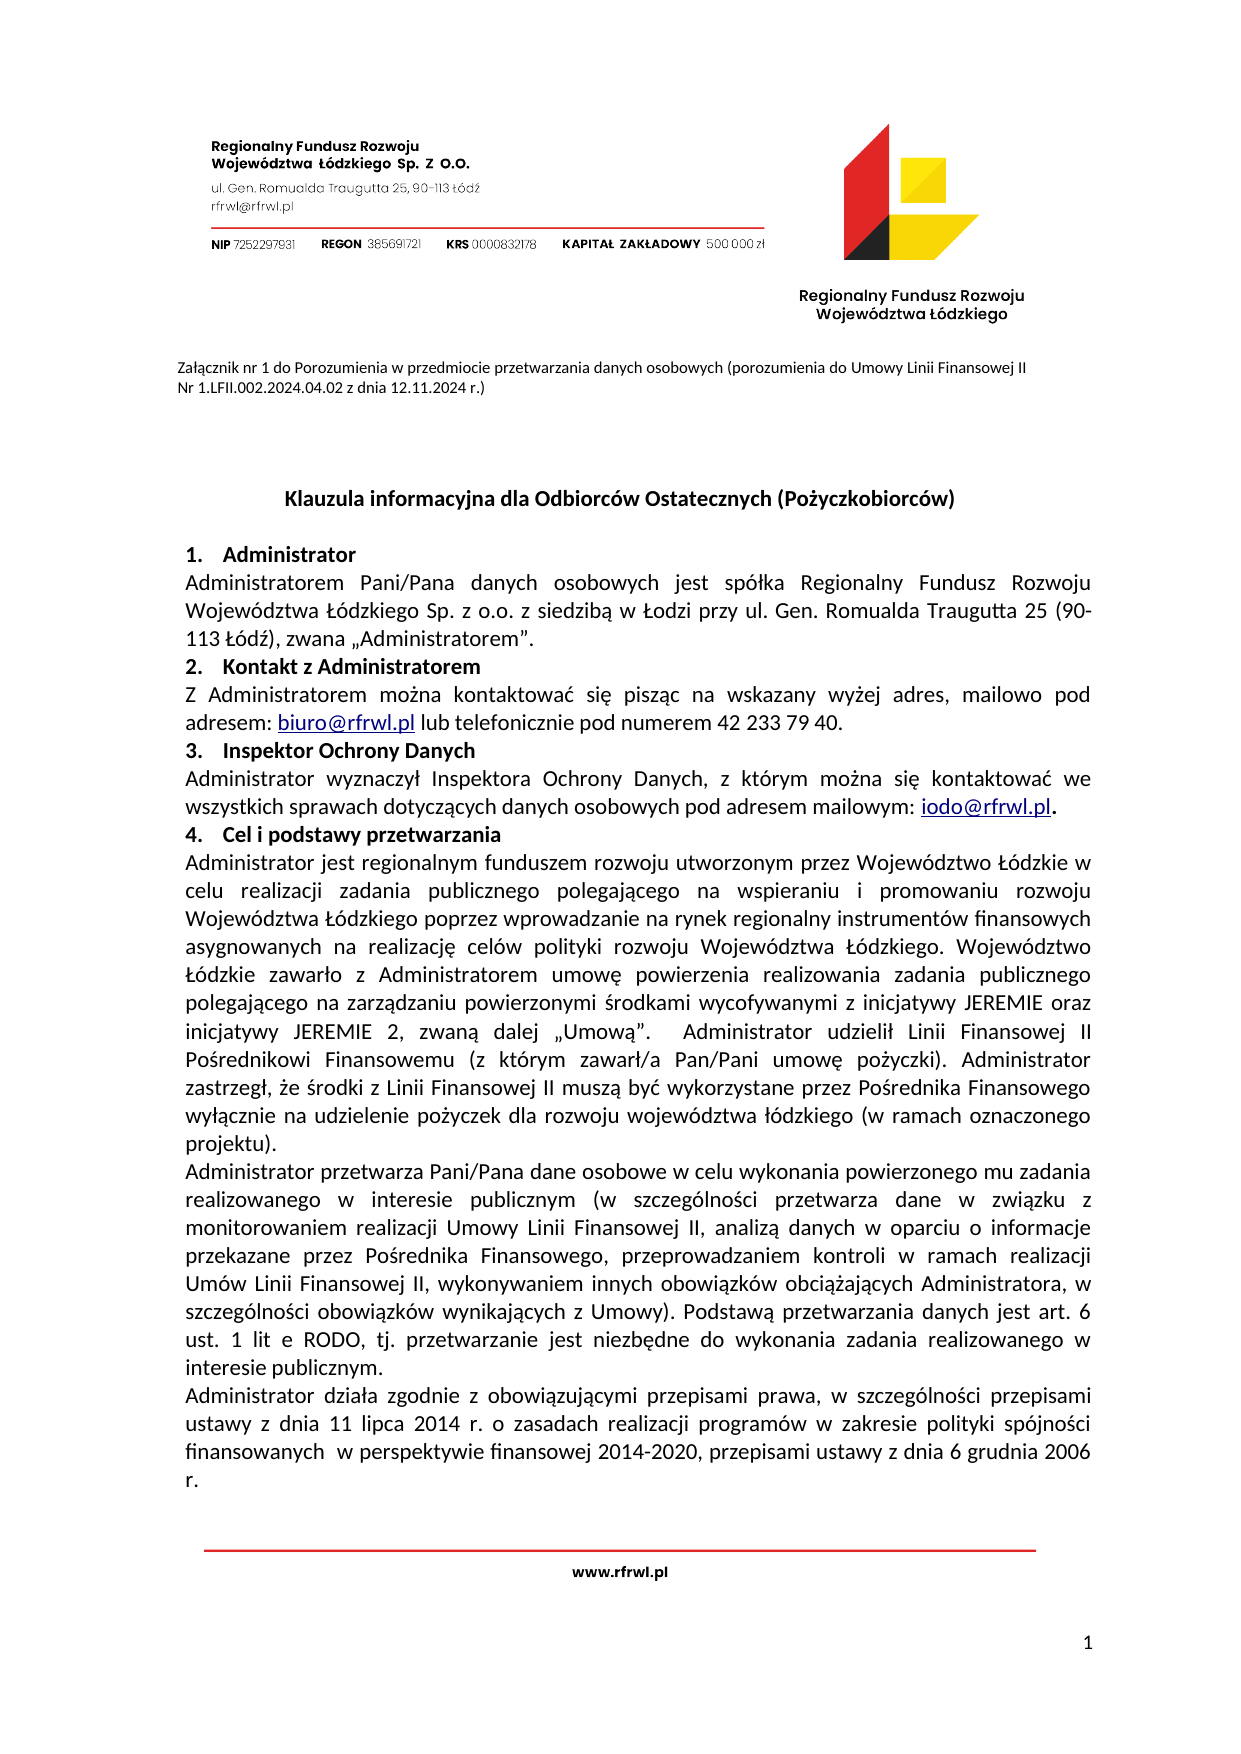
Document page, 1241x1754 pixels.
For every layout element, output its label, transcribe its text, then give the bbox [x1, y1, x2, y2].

text Administrator jest regionalnym funduszem rozwoju utworzonym przez Województwo Łódzkie w celu realizacji zadania publicznego polegającego na wspieraniu i promowaniu rozwoju Województwa Łódzkiego poprzez wprowadzanie na rynek regionalny instrumentów finansowych asygnowanych na realizację celów polityki rozwoju Województwa Łódzkiego. Województwo Łódzkie zawarło z Administratorem umowę powierzenia realizowania zadania publicznego polegającego na zarządzaniu powierzonymi środkami wycofywanymi z inicjatywy JEREMIE oraz inicjatywy JEREMIE 2, zwaną dalej „Umową”. Administrator udzielił Linii Finansowej II Pośrednikowi Finansowemu (z którym zawarł/a Pan/Pani umowę pożyczki). Administrator zastrzegł, że środki z Linii Finansowej II muszą być wykorzystane przez Pośrednika Finansowego wyłącznie na udzielenie pożyczek dla rozwoju województwa łódzkiego (w ramach oznaczonego projektu). [185, 848, 1093, 1157]
text Administrator wyznaczył Inspektora Ochrony Danych, z którym można się kontaktować we wszystkich sprawach dotyczących danych osobowych pod adresem mailowym: iodo@rfrwl.pl. [185, 764, 1093, 820]
list Administrator [185, 540, 1093, 568]
list Cel i podstawy przetwarzania [185, 820, 1093, 848]
text Administrator działa zgodnie z obowiązującymi przepisami prawa, w szczególności przepisami ustawy z dnia 11 lipca 2014 r. o zasadach realizacji programów w zakresie polityki spójności finansowanych w perspektywie finansowej 2014-2020, przepisami ustawy z dnia 6 grudnia 2006 r. [185, 1381, 1093, 1493]
text Administratorem Pani/Pana danych osobowych jest spółka Regionalny Fundusz Rozwoju Województwa Łódzkiego Sp. z o.o. z siedzibą w Łodzi przy ul. Gen. Romualda Traugutta 25 (90-113 Łódź), zwana „Administratorem”. [185, 568, 1093, 652]
text Nr 1.LFII.002.2024.04.02 z dnia 12.11.2024 r.) [177, 378, 1093, 398]
text Administrator przetwarza Pani/Pana dane osobowe w celu wykonania powierzonego mu zadania realizowanego w interesie publicznym (w szczególności przetwarza dane w związku z monitorowaniem realizacji Umowy Linii Finansowej II, analizą danych w oparciu o informacje przekazane przez Pośrednika Finansowego, przeprowadzaniem kontroli w ramach realizacji Umów Linii Finansowej II, wykonywaniem innych obowiązków obciążających Administratora, w szczególności obowiązków wynikających z Umowy). Podstawą przetwarzania danych jest art. 6 ust. 1 lit e RODO, tj. przetwarzanie jest niezbędne do wykonania zadania realizowanego w interesie publicznym. [185, 1157, 1093, 1381]
text Klauzula informacyjna dla Odbiorców Ostatecznych (Pożyczkobiorców) [148, 484, 1093, 512]
list Inspektor Ochrony Danych [185, 736, 1093, 764]
text Z Administratorem można kontaktować się pisząc na wskazany wyżej adres, mailowo pod adresem: biuro@rfrwl.pl lub telefonicznie pod numerem 42 233 79 40. [185, 680, 1093, 736]
list Kontakt z Administratorem [185, 652, 1093, 680]
text Załącznik nr 1 do Porozumienia w przedmiocie przetwarzania danych osobowych (porozumienia do Umowy Linii Finansowej II [177, 357, 1093, 378]
